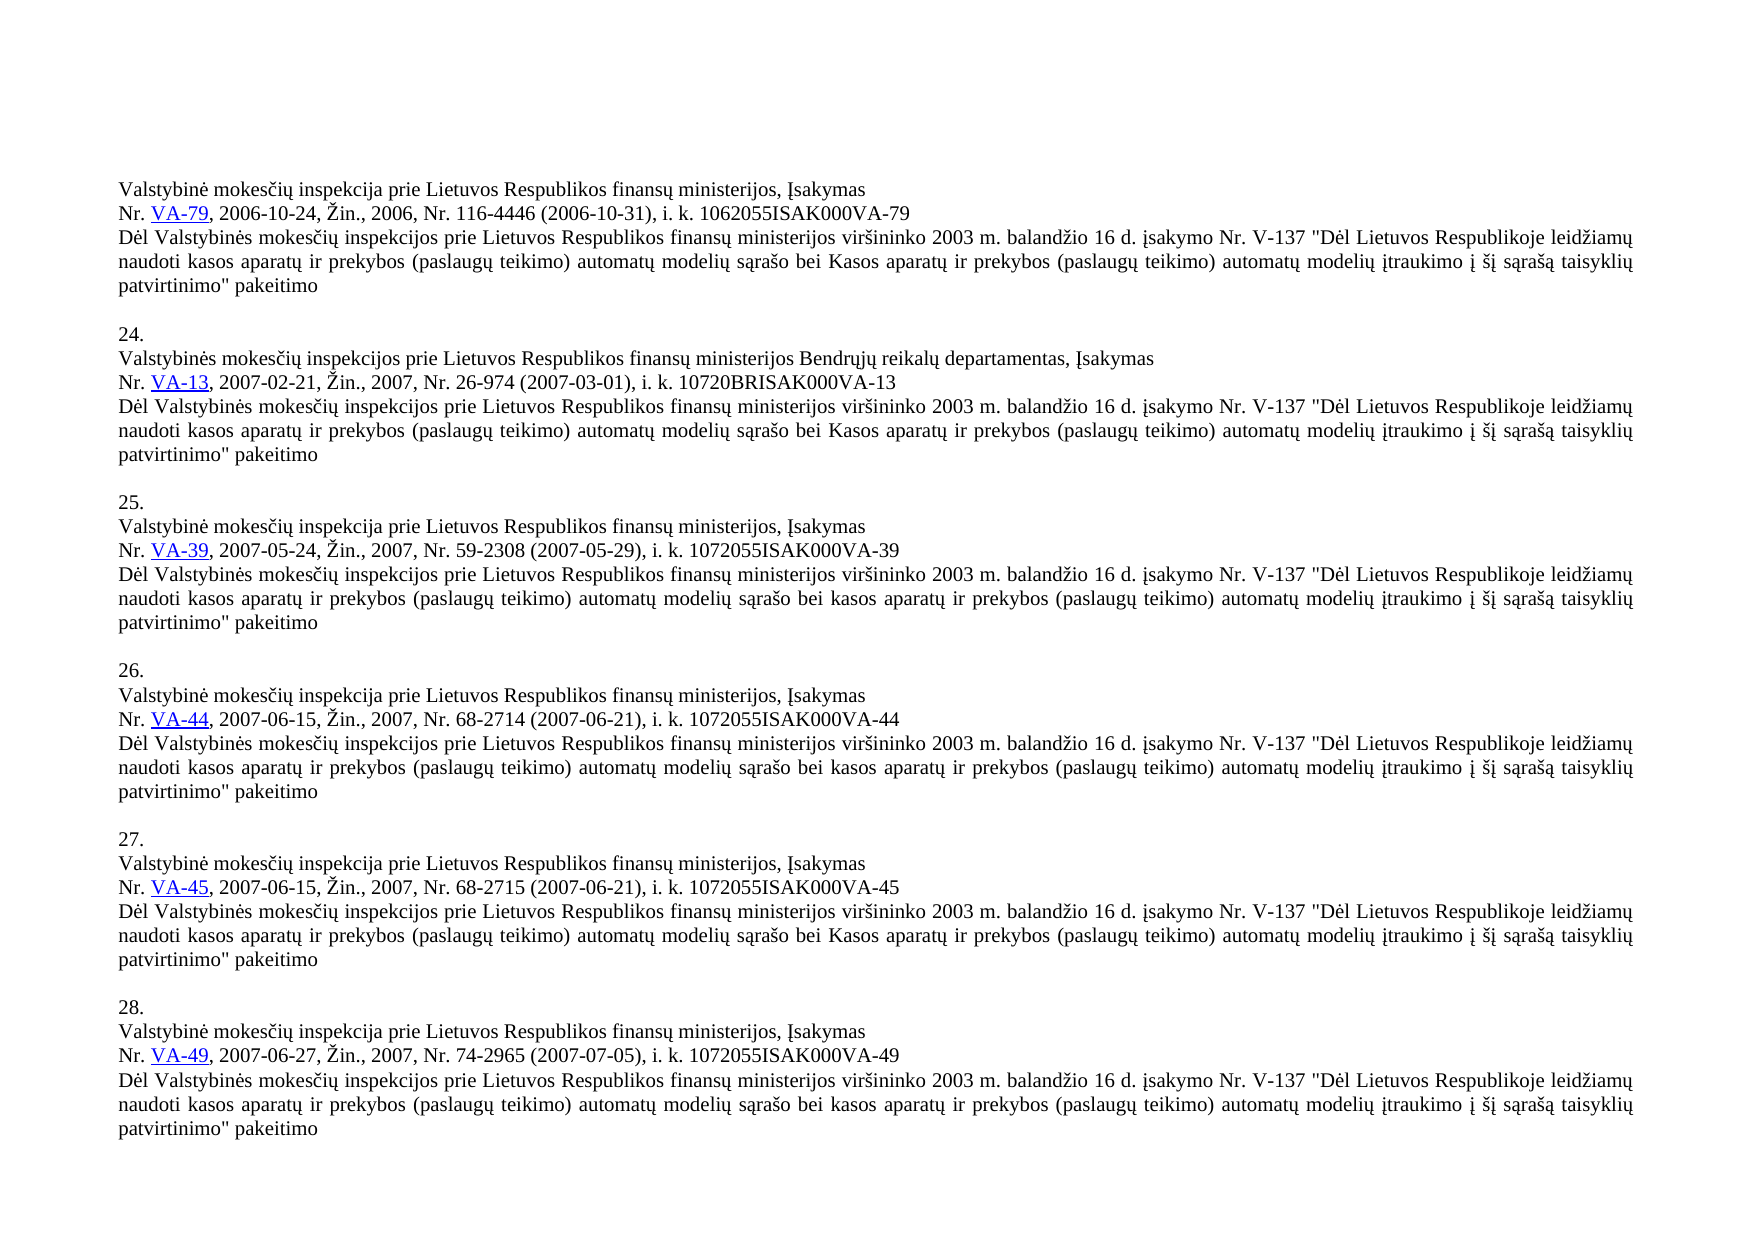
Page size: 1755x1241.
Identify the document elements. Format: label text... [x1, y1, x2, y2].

text Valstybinė mokesčių inspekcija prie Lietuvos Respublikos finansų ministerijos, Įsakymas [118, 177, 1636, 201]
text Valstybinės mokesčių inspekcijos prie Lietuvos Respublikos finansų ministerijos Bendrųjų reikalų departamentas, Įsakymas [118, 346, 1636, 370]
text 25. [118, 490, 1636, 514]
text Dėl Valstybinės mokesčių inspekcijos prie Lietuvos Respublikos finansų ministerijos viršininko 2003 m. balandžio 16 d. įsakymo Nr. V-137 "Dėl Lietuvos Respublikoje leidžiamų naudoti kasos aparatų ir prekybos (paslaugų teikimo) automatų modelių sąrašo bei kasos aparatų ir prekybos (paslaugų teikimo) automatų modelių įtraukimo į šį sąrašą taisyklių patvirtinimo" pakeitimo [118, 1067, 1636, 1140]
text Dėl Valstybinės mokesčių inspekcijos prie Lietuvos Respublikos finansų ministerijos viršininko 2003 m. balandžio 16 d. įsakymo Nr. V-137 "Dėl Lietuvos Respublikoje leidžiamų naudoti kasos aparatų ir prekybos (paslaugų teikimo) automatų modelių sąrašo bei Kasos aparatų ir prekybos (paslaugų teikimo) automatų modelių įtraukimo į šį sąrašą taisyklių patvirtinimo" pakeitimo [118, 394, 1636, 466]
text Nr. VA-39, 2007-05-24, Žin., 2007, Nr. 59-2308 (2007-05-29), i. k. 1072055ISAK000VA-39 [118, 538, 1636, 562]
text Valstybinė mokesčių inspekcija prie Lietuvos Respublikos finansų ministerijos, Įsakymas [118, 1019, 1636, 1043]
text 27. [118, 827, 1636, 851]
text 24. [118, 322, 1636, 346]
text Nr. VA-44, 2007-06-15, Žin., 2007, Nr. 68-2714 (2007-06-21), i. k. 1072055ISAK000VA-44 [118, 707, 1636, 731]
text Dėl Valstybinės mokesčių inspekcijos prie Lietuvos Respublikos finansų ministerijos viršininko 2003 m. balandžio 16 d. įsakymo Nr. V-137 "Dėl Lietuvos Respublikoje leidžiamų naudoti kasos aparatų ir prekybos (paslaugų teikimo) automatų modelių sąrašo bei kasos aparatų ir prekybos (paslaugų teikimo) automatų modelių įtraukimo į šį sąrašą taisyklių patvirtinimo" pakeitimo [118, 562, 1636, 634]
text Nr. VA-45, 2007-06-15, Žin., 2007, Nr. 68-2715 (2007-06-21), i. k. 1072055ISAK000VA-45 [118, 875, 1636, 899]
text Valstybinė mokesčių inspekcija prie Lietuvos Respublikos finansų ministerijos, Įsakymas [118, 851, 1636, 875]
text Nr. VA-79, 2006-10-24, Žin., 2006, Nr. 116-4446 (2006-10-31), i. k. 1062055ISAK000VA-79 [118, 201, 1636, 225]
text Dėl Valstybinės mokesčių inspekcijos prie Lietuvos Respublikos finansų ministerijos viršininko 2003 m. balandžio 16 d. įsakymo Nr. V-137 "Dėl Lietuvos Respublikoje leidžiamų naudoti kasos aparatų ir prekybos (paslaugų teikimo) automatų modelių sąrašo bei kasos aparatų ir prekybos (paslaugų teikimo) automatų modelių įtraukimo į šį sąrašą taisyklių patvirtinimo" pakeitimo [118, 731, 1636, 803]
text Valstybinė mokesčių inspekcija prie Lietuvos Respublikos finansų ministerijos, Įsakymas [118, 514, 1636, 538]
text Nr. VA-13, 2007-02-21, Žin., 2007, Nr. 26-974 (2007-03-01), i. k. 10720BRISAK000VA-13 [118, 370, 1636, 394]
text 28. [118, 995, 1636, 1019]
text 26. [118, 658, 1636, 682]
text Dėl Valstybinės mokesčių inspekcijos prie Lietuvos Respublikos finansų ministerijos viršininko 2003 m. balandžio 16 d. įsakymo Nr. V-137 "Dėl Lietuvos Respublikoje leidžiamų naudoti kasos aparatų ir prekybos (paslaugų teikimo) automatų modelių sąrašo bei Kasos aparatų ir prekybos (paslaugų teikimo) automatų modelių įtraukimo į šį sąrašą taisyklių patvirtinimo" pakeitimo [118, 899, 1636, 971]
text Valstybinė mokesčių inspekcija prie Lietuvos Respublikos finansų ministerijos, Įsakymas [118, 682, 1636, 707]
text Dėl Valstybinės mokesčių inspekcijos prie Lietuvos Respublikos finansų ministerijos viršininko 2003 m. balandžio 16 d. įsakymo Nr. V-137 "Dėl Lietuvos Respublikoje leidžiamų naudoti kasos aparatų ir prekybos (paslaugų teikimo) automatų modelių sąrašo bei Kasos aparatų ir prekybos (paslaugų teikimo) automatų modelių įtraukimo į šį sąrašą taisyklių patvirtinimo" pakeitimo [118, 225, 1636, 297]
text Nr. VA-49, 2007-06-27, Žin., 2007, Nr. 74-2965 (2007-07-05), i. k. 1072055ISAK000VA-49 [118, 1043, 1636, 1067]
